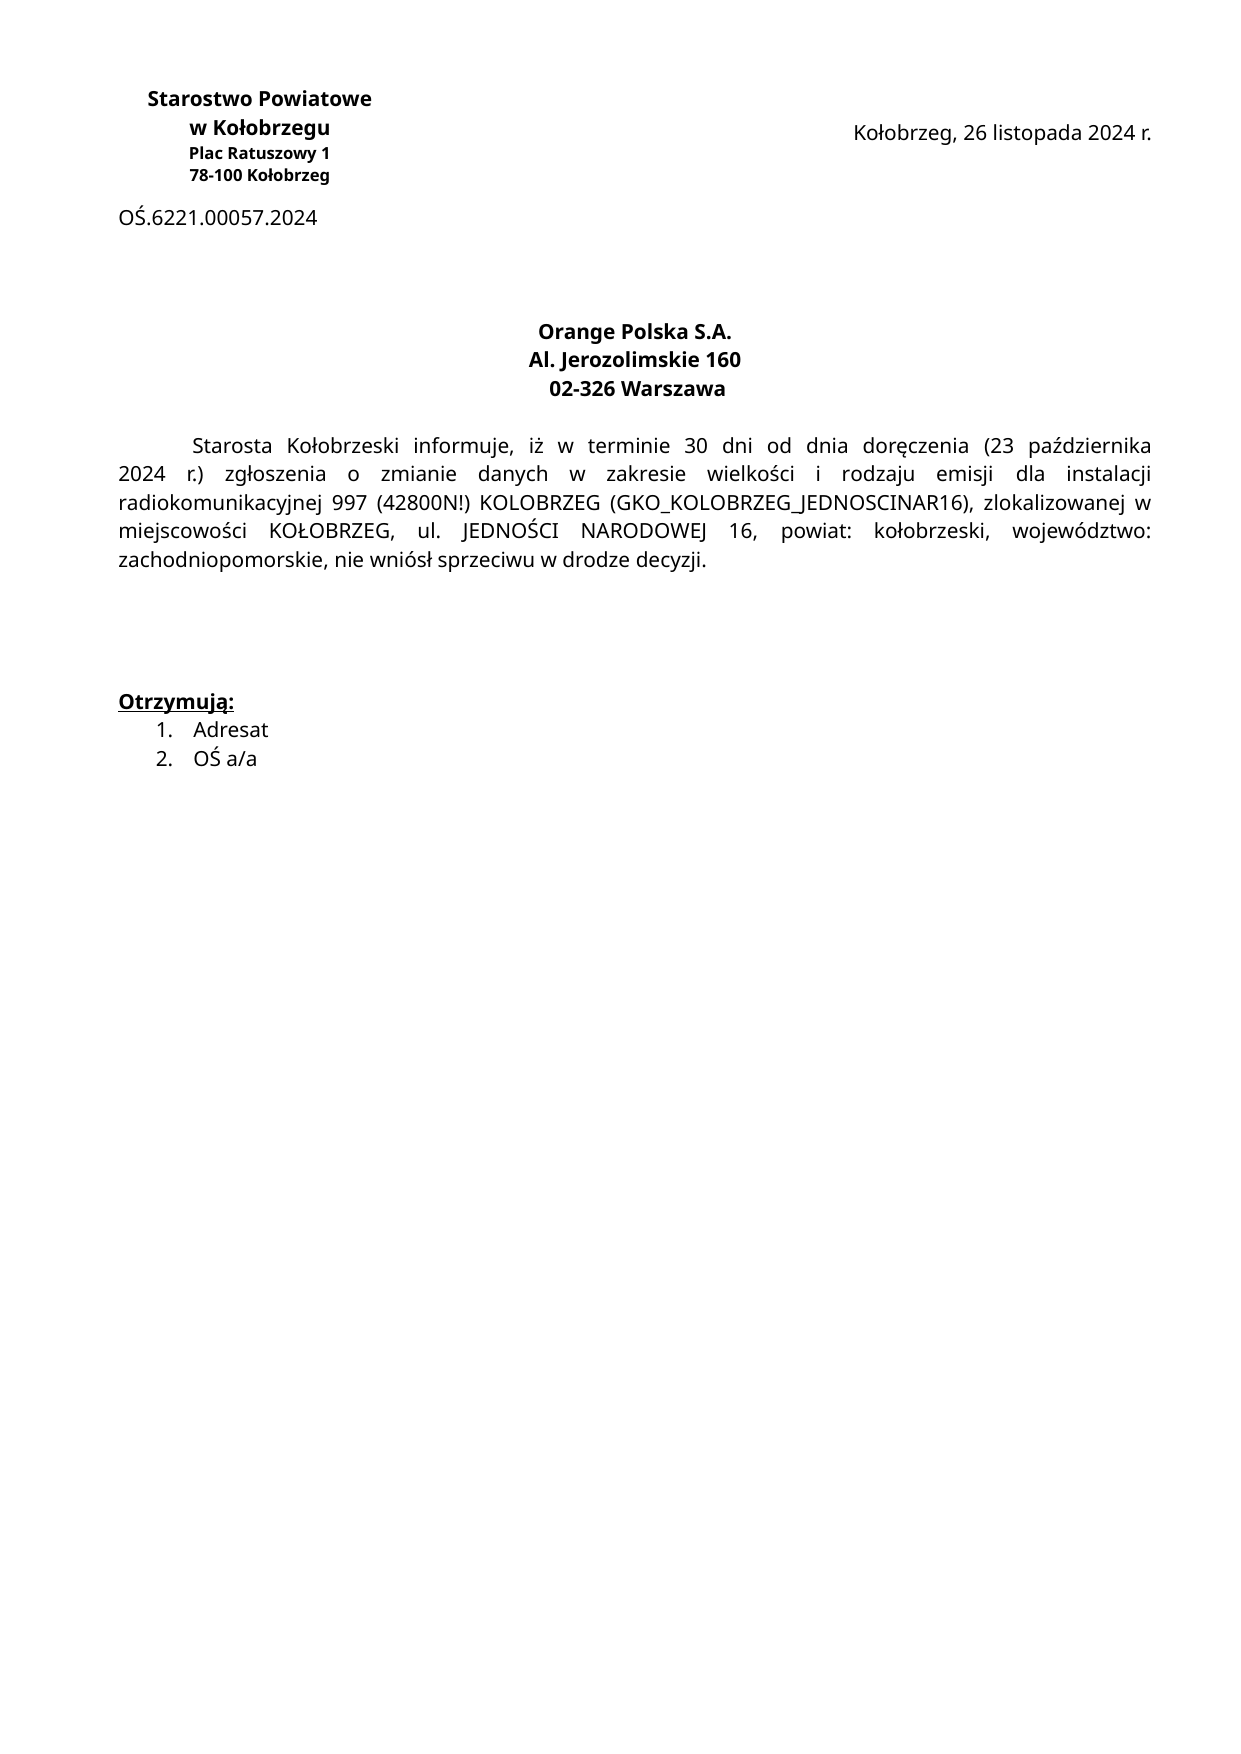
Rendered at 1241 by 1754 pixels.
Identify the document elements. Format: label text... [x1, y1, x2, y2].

text Starostwo Powiatowe [103, 84, 416, 113]
text OŚ.6221.00057.2024 [118, 203, 1152, 232]
text Al. Jerozolimskie 160 [118, 346, 1152, 374]
text w Kołobrzegu [103, 113, 416, 141]
list OŚ a/a [156, 744, 1152, 772]
text Otrzymują: [118, 687, 1152, 715]
text Starosta Kołobrzeski informuje, iż w terminie 30 dni od dnia doręczenia (23 października 2024 r.) zgłoszenia o zmianie danych w zakresie wielkości i rodzaju emisji dla instalacji radiokomunikacyjnej 997 (42800N!) KOLOBRZEG (GKO_KOLOBRZEG_JEDNOSCINAR16), zlokalizowanej w miejscowości KOŁOBRZEG, ul. JEDNOŚCI NARODOWEJ 16, powiat: kołobrzeski, województwo: zachodniopomorskie, nie wniósł sprzeciwu w drodze decyzji. [118, 431, 1152, 573]
text 78-100 Kołobrzeg [103, 164, 416, 187]
list Adresat [156, 715, 1152, 744]
text Orange Polska S.A. [118, 317, 1152, 346]
text Plac Ratuszowy 1 [103, 141, 416, 164]
text Kołobrzeg, 26 listopada 2024 r. [416, 118, 1152, 147]
text 02-326 Warszawa [118, 374, 1152, 402]
